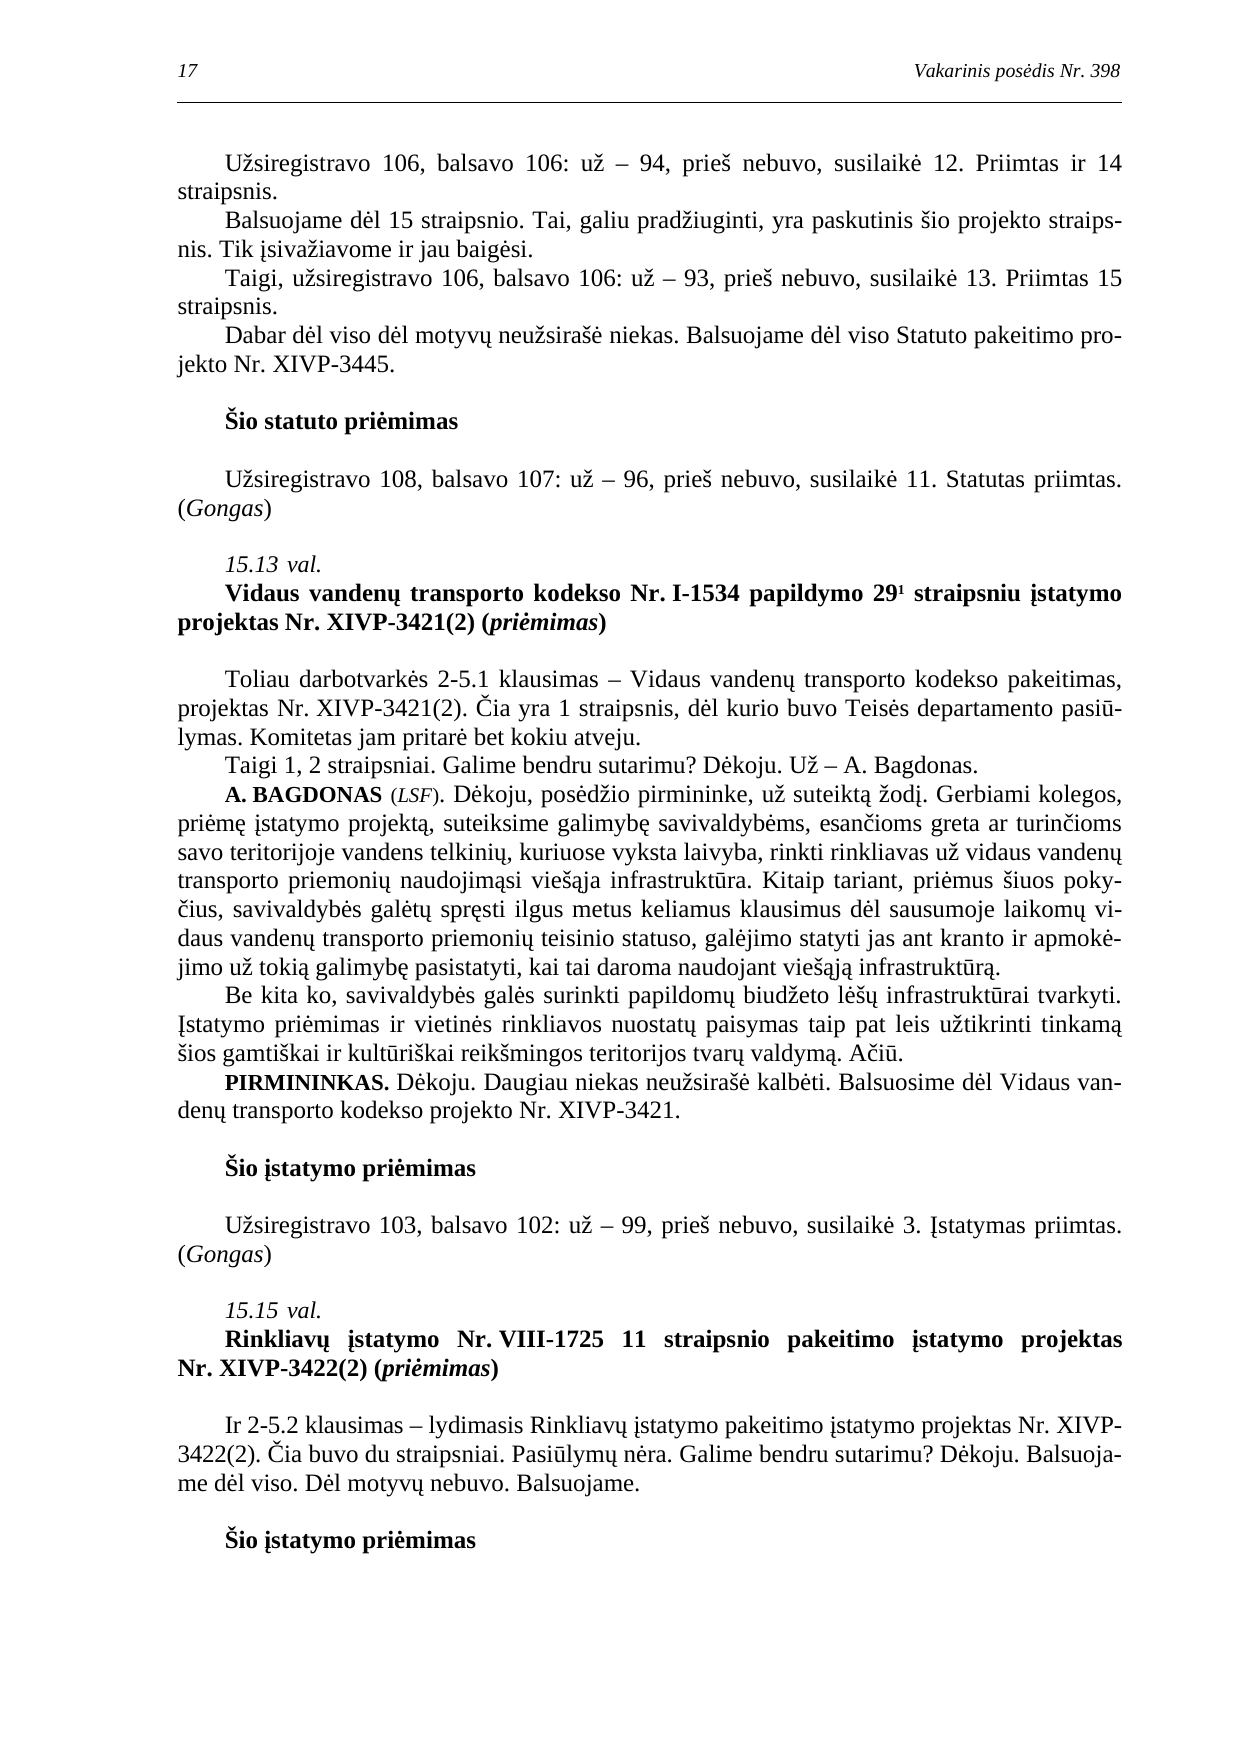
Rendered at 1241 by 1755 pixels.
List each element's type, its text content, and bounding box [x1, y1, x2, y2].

text Vi­daus van­de­nų trans­por­to ko­dek­so Nr. I-1534 pa­pil­dy­mo 291 straips­niu įsta­ty­mo pro­jek­tas Nr. XIVP-3421(2) (pri­ėmi­mas) [177, 578, 1122, 635]
text Da­bar dėl vi­so dėl mo­ty­vų ne­už­si­ra­šė nie­kas. Bal­suo­ja­me dėl vi­so Sta­tu­to pa­kei­ti­mo pro­jek­to Nr. XIVP-3445. [177, 320, 1122, 378]
text Tai­gi, už­si­re­gist­ra­vo 106, bal­sa­vo 106: už – 93, prieš ne­bu­vo, su­si­lai­kė 13. Pri­im­tas 15 straips­nis. [177, 263, 1122, 320]
text Rin­klia­vų įsta­ty­mo Nr. VIII-1725 11 straips­nio pa­kei­ti­mo įsta­ty­mo pro­jek­tas Nr. XIVP-3422(2) (pri­ėmi­mas) [177, 1324, 1122, 1382]
text Bal­suo­ja­me dėl 15 straips­nio. Tai, ga­liu pra­džiu­gin­ti, yra pas­ku­ti­nis šio pro­jek­to straips­nis. Tik įsi­va­žia­vo­me ir jau bai­gė­si. [177, 205, 1122, 263]
text Už­si­re­gist­ra­vo 108, bal­sa­vo 107: už – 96, prieš ne­bu­vo, su­si­lai­kė 11. Sta­tu­tas pri­im­tas. (Gon­gas) [177, 464, 1122, 521]
text Šio įsta­ty­mo pri­ėmi­mas [177, 1525, 1122, 1554]
text Už­si­re­gist­ra­vo 103, bal­sa­vo 102: už – 99, prieš ne­bu­vo, su­si­lai­kė 3. Įsta­ty­mas pri­im­tas. (Gon­gas) [177, 1210, 1122, 1268]
text Be ki­ta ko, sa­vi­val­dy­bės ga­lės su­rink­ti pa­pil­do­mų biu­dže­to lė­šų in­fra­struk­tū­rai tvar­ky­ti. Įsta­ty­mo pri­ėmi­mas ir vie­ti­nės rin­klia­vos nuo­sta­tų pai­sy­mas taip pat leis už­tik­rin­ti tin­ka­mą šios gam­tiš­kai ir kul­tū­riš­kai reikš­min­gos te­ri­to­ri­jos tva­rų val­dy­mą. Ačiū. [177, 980, 1122, 1067]
text PIRMININKAS. Dė­ko­ju. Dau­giau nie­kas ne­už­si­ra­šė kal­bė­ti. Bal­suo­si­me dėl Vi­daus van­de­nų trans­por­to ko­dek­so pro­jek­to Nr. XIVP-3421. [177, 1067, 1122, 1124]
text Už­si­re­gist­ra­vo 106, bal­sa­vo 106: už – 94, prieš ne­bu­vo, su­si­lai­kė 12. Pri­im­tas ir 14 straips­nis. [177, 148, 1122, 205]
text To­liau dar­bo­tvarkės 2-5.1 klau­si­mas – Vi­daus van­de­nų trans­por­to ko­dek­so pa­kei­ti­mas, pro­jek­tas Nr. XIVP-3421(2). Čia yra 1 straips­nis, dėl ku­rio bu­vo Tei­sės de­par­ta­men­to pa­siū­ly­mas. Ko­mi­te­tas jam pri­ta­rė bet ko­kiu at­ve­ju. [177, 664, 1122, 750]
text Ir 2-5.2 klau­si­mas – ly­di­ma­sis Rin­klia­vų įsta­ty­mo pa­kei­ti­mo įsta­ty­mo pro­jek­tas Nr. XIVP-3422(2). Čia bu­vo du straips­niai. Pa­siū­ly­mų nė­ra. Ga­li­me ben­dru su­ta­ri­mu? Dė­ko­ju. Bal­suo­ja­me dėl vi­so. Dėl mo­ty­vų ne­bu­vo. Bal­suo­ja­me. [177, 1410, 1122, 1497]
text Šio sta­tu­to pri­ėmi­mas [177, 406, 1122, 435]
text 15.15 val. [224, 1297, 1122, 1324]
text 15.13 val. [224, 550, 1122, 578]
text A. BAGDONAS (LSF). Dė­ko­ju, po­sė­džio pir­mi­nin­ke, už su­teik­tą žo­dį. Ger­bia­mi ko­le­gos, pri­ėmę įsta­ty­mo pro­jek­tą, su­teik­si­me ga­li­my­bę sa­vi­val­dy­bėms, esan­čioms gre­ta ar tu­rin­čioms sa­vo te­ri­to­ri­jo­je van­dens tel­ki­nių, ku­riuo­se vyks­ta lai­vy­ba, rink­ti rin­klia­vas už vi­daus van­de­nų trans­por­to prie­mo­nių nau­do­ji­mą­si vie­šą­ja in­fra­struk­tū­ra. Ki­taip ta­riant, pri­ėmus šiuos po­ky­čius, sa­vi­val­dy­bės ga­lė­tų spręs­ti il­gus me­tus ke­lia­mus klau­si­mus dėl sau­su­mo­je lai­ko­mų vi­daus van­de­nų trans­por­to prie­mo­nių tei­si­nio sta­tu­so, ga­lė­ji­mo sta­ty­ti jas ant kran­to ir ap­mo­kė­ji­mo už to­kią ga­li­my­bę pa­si­sta­ty­ti, kai tai da­ro­ma nau­do­jant vie­šą­ją in­fra­struk­tū­rą. [177, 779, 1122, 980]
text Tai­gi 1, 2 straips­niai. Ga­li­me ben­dru su­ta­ri­mu? Dė­ko­ju. Už – A. Bag­do­nas. [177, 750, 1122, 779]
text Šio įsta­ty­mo pri­ėmi­mas [177, 1153, 1122, 1182]
